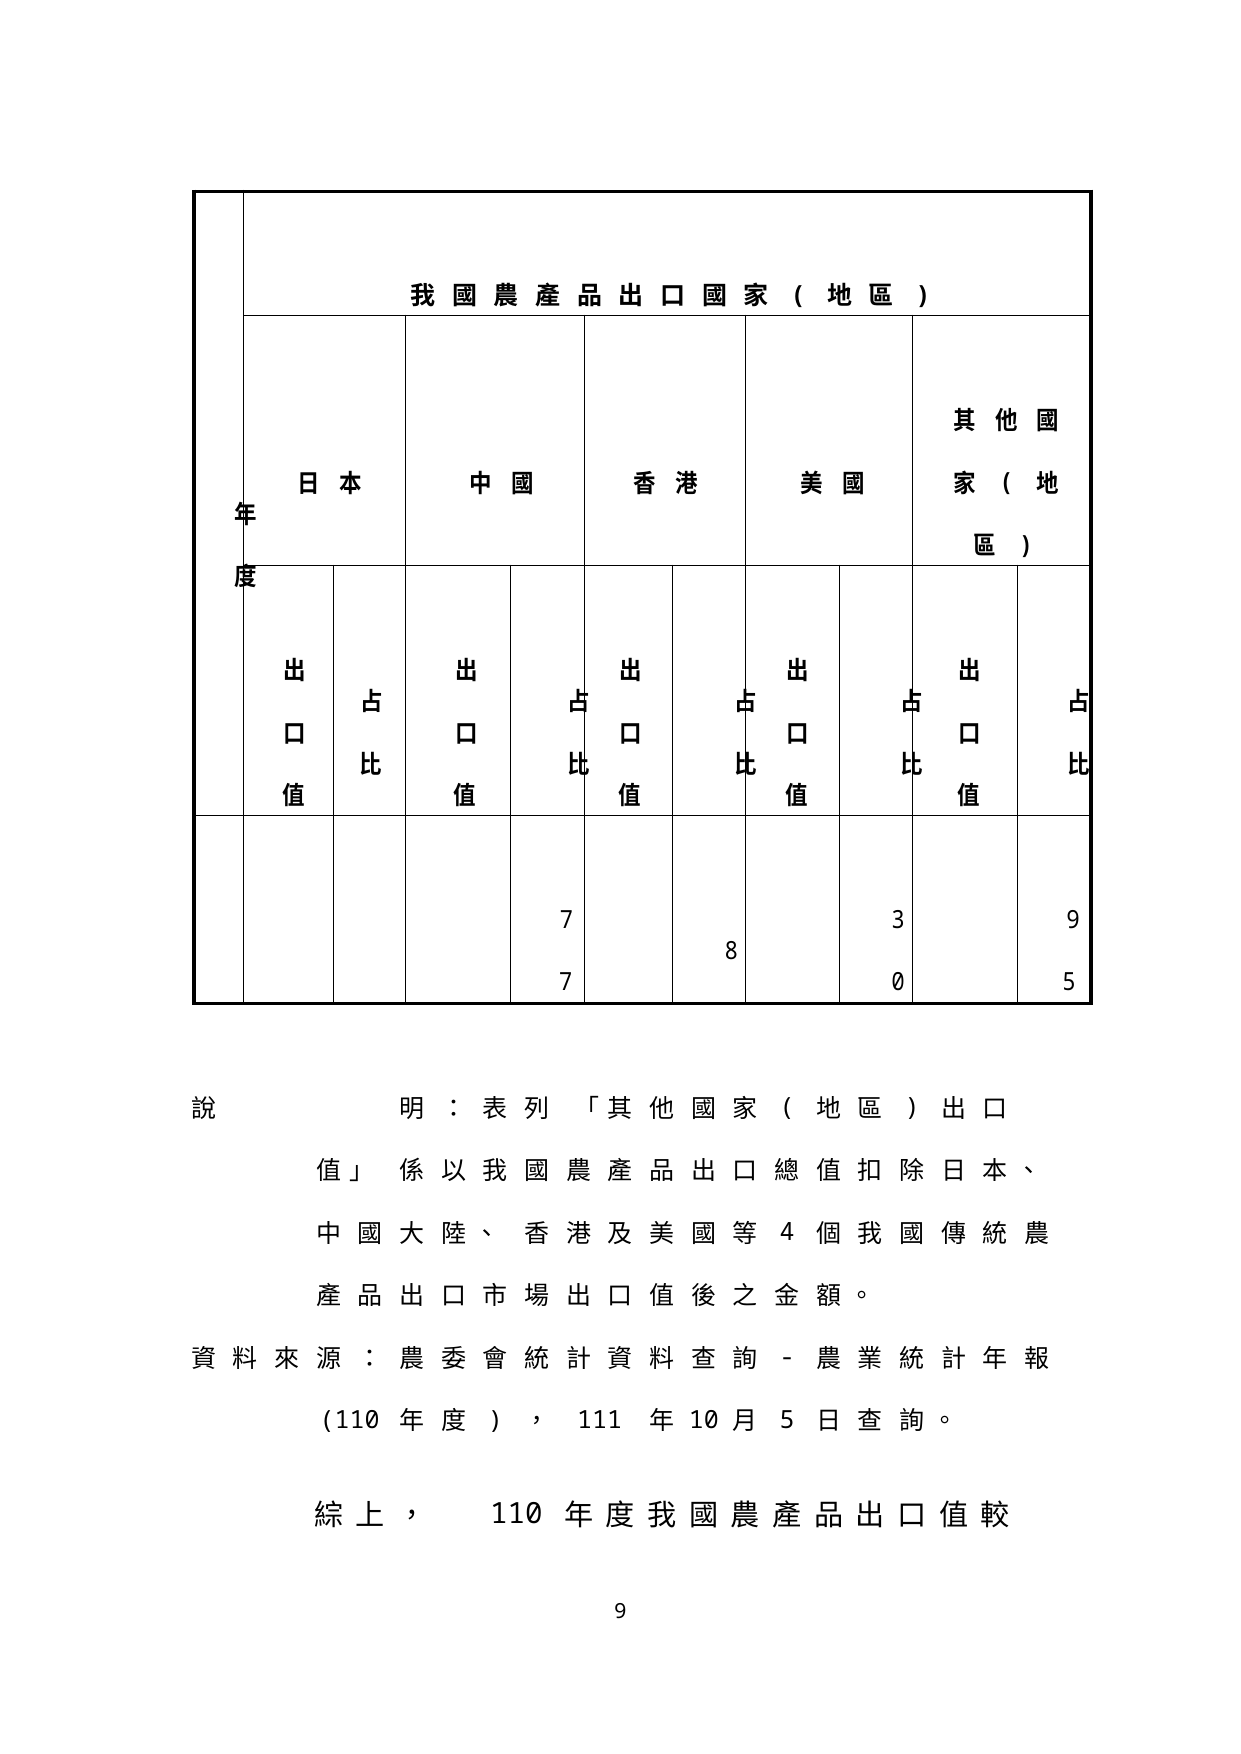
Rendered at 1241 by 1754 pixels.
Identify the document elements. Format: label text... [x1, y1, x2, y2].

table_cell [244, 816, 333, 1002]
table_cell [913, 816, 1017, 1002]
table_cell 95 [1018, 816, 1089, 1002]
table_cell [746, 816, 839, 1002]
table_cell 占比 [740, 762, 745, 770]
table_cell 占比 [673, 566, 745, 814]
table_cell 30 [840, 816, 912, 1002]
table_cell 其他國家(地區) [913, 316, 1089, 564]
text 資料來源：農委會統計資料查詢-農業統計年報(110年度)，111年10月5日查詢。 [183, 1314, 1058, 1439]
table_cell 出口值 [244, 566, 333, 814]
table_cell [406, 816, 510, 1002]
table_cell 日本 [244, 316, 405, 564]
table_header 年度 [196, 193, 243, 814]
table_cell 出口值 [913, 566, 1017, 814]
table_cell 出口值 [585, 566, 672, 814]
table_cell [334, 816, 405, 1002]
table_cell 占比 [840, 566, 912, 814]
table_cell 占比 [334, 566, 405, 814]
table_header 我國農產品出口國家(地區) [244, 193, 1089, 314]
table_cell 香港 [585, 316, 745, 564]
table_cell 出口值 [746, 566, 839, 814]
text 說 明：表列「其他國家(地區)出口值」係以我國農產品出口總值扣除日本、中國大陸、香港及美國等4個我國傳統農產品出口市場出口值後之金額。 [183, 1064, 1072, 1314]
table_cell [196, 816, 243, 1002]
table_cell 77 [511, 816, 584, 1002]
table_cell 中國 [406, 316, 584, 564]
table_cell 出口值 [406, 566, 510, 814]
table_cell 8 [673, 816, 745, 1002]
table_cell 占比 [1018, 566, 1089, 814]
table_cell 美國 [746, 316, 912, 564]
table_cell [585, 816, 672, 1002]
text 綜上， 110年度我國農產品出口值較 [242, 1439, 1058, 1564]
table_cell 占比 [511, 566, 584, 814]
